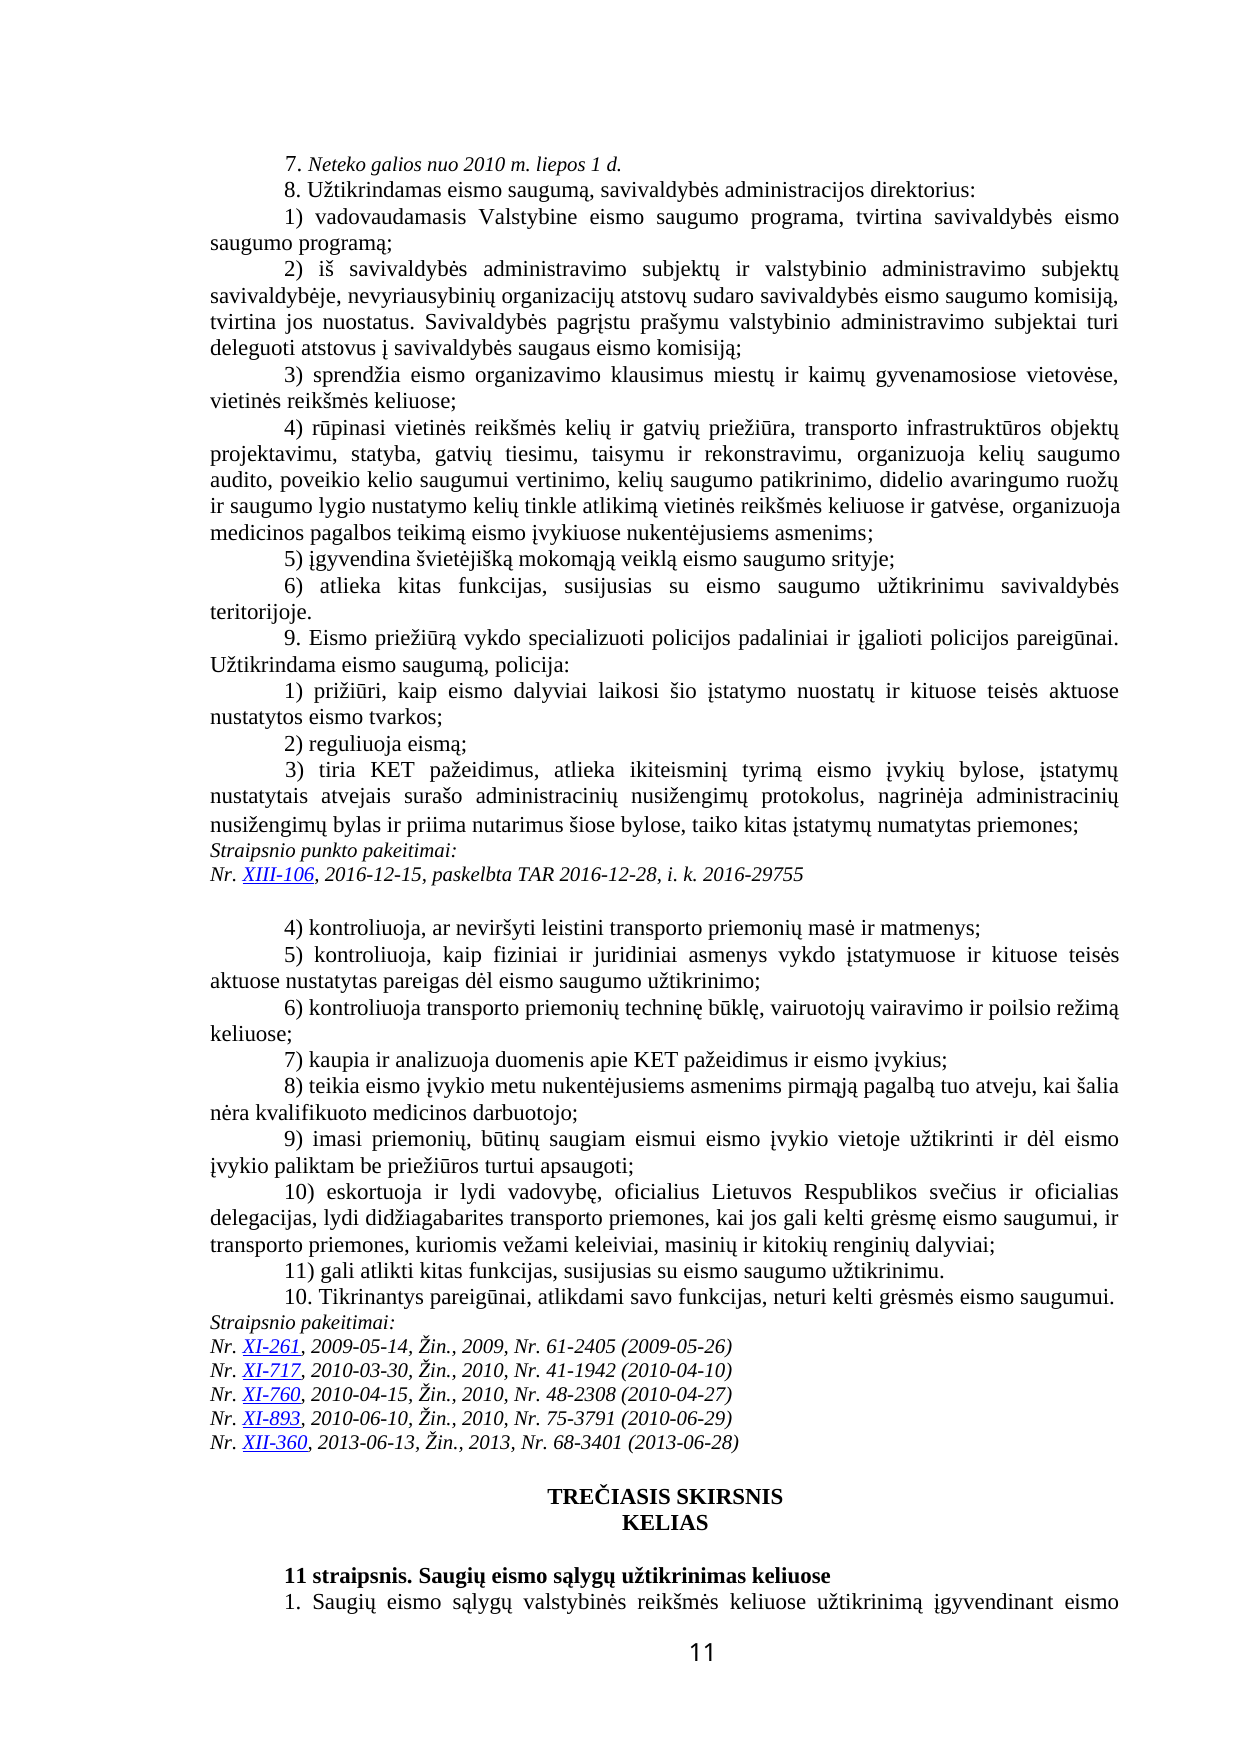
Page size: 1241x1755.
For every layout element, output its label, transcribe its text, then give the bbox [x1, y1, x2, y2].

text Nr. XI-717, 2010-03-30, Žin., 2010, Nr. 41-1942 (2010-04-10) [210, 1358, 1120, 1382]
text KELIAS [210, 1509, 1120, 1536]
text 3) sprendžia eismo organizavimo klausimus miestų ir kaimų gyvenamosiose vietovėse, vietinės reikšmės keliuose; [210, 361, 1120, 413]
text 8. Užtikrindamas eismo saugumą, savivaldybės administracijos direktorius: [210, 176, 1120, 203]
text 6) atlieka kitas funkcijas, susijusias su eismo saugumo užtikrinimu savivaldybės teritorijoje. [210, 572, 1120, 624]
text Nr. XI-893, 2010-06-10, Žin., 2010, Nr. 75-3791 (2010-06-29) [210, 1406, 1120, 1430]
text 4) rūpinasi vietinės reikšmės kelių ir gatvių priežiūra, transporto infrastruktūros objektų projektavimu, statyba, gatvių tiesimu, taisymu ir rekonstravimu, organizuoja kelių saugumo audito, poveikio kelio saugumui vertinimo, kelių saugumo patikrinimo, didelio avaringumo ruožų ir saugumo lygio nustatymo kelių tinkle atlikimą vietinės reikšmės keliuose ir gatvėse, organizuoja medicinos pagalbos teikimą eismo įvykiuose nukentėjusiems asmenims; [210, 413, 1120, 545]
text 9) imasi priemonių, būtinų saugiam eismui eismo įvykio vietoje užtikrinti ir dėl eismo įvykio paliktam be priežiūros turtui apsaugoti; [210, 1125, 1120, 1178]
text 4) kontroliuoja, ar neviršyti leistini transporto priemonių masė ir matmenys; [210, 914, 1120, 941]
text Nr. XI-760, 2010-04-15, Žin., 2010, Nr. 48-2308 (2010-04-27) [210, 1382, 1120, 1406]
text 11) gali atlikti kitas funkcijas, susijusias su eismo saugumo užtikrinimu. [210, 1257, 1120, 1283]
text 5) kontroliuoja, kaip fiziniai ir juridiniai asmenys vykdo įstatymuose ir kituose teisės aktuose nustatytas pareigas dėl eismo saugumo užtikrinimo; [210, 941, 1120, 993]
text 10. Tikrinantys pareigūnai, atlikdami savo funkcijas, neturi kelti grėsmės eismo saugumui. [210, 1283, 1120, 1310]
text 9. Eismo priežiūrą vykdo specializuoti policijos padaliniai ir įgalioti policijos pareigūnai. Užtikrindama eismo saugumą, policija: [210, 624, 1120, 677]
text 7. Neteko galios nuo 2010 m. liepos 1 d. [210, 150, 1120, 176]
text Straipsnio pakeitimai: [210, 1310, 1120, 1334]
text 7) kaupia ir analizuoja duomenis apie KET pažeidimus ir eismo įvykius; [210, 1046, 1120, 1073]
text 5) įgyvendina švietėjišką mokomąją veiklą eismo saugumo srityje; [210, 545, 1120, 572]
text Nr. XII-360, 2013-06-13, Žin., 2013, Nr. 68-3401 (2013-06-28) [210, 1430, 1120, 1454]
text 3) tiria KET pažeidimus, atlieka ikiteisminį tyrimą eismo įvykių bylose, įstatymų nustatytais atvejais surašo administracinių nusižengimų protokolus, nagrinėja administracinių nusižengimų bylas ir priima nutarimus šiose bylose, taiko kitas įstatymų numatytas priemones; [210, 756, 1120, 838]
text 2) reguliuoja eismą; [210, 730, 1120, 756]
text 8) teikia eismo įvykio metu nukentėjusiems asmenims pirmąją pagalbą tuo atveju, kai šalia nėra kvalifikuoto medicinos darbuotojo; [210, 1073, 1120, 1125]
text 6) kontroliuoja transporto priemonių techninę būklę, vairuotojų vairavimo ir poilsio režimą keliuose; [210, 993, 1120, 1046]
text Nr. XIII-106, 2016-12-15, paskelbta TAR 2016-12-28, i. k. 2016-29755 [210, 862, 1120, 886]
text 1) prižiūri, kaip eismo dalyviai laikosi šio įstatymo nuostatų ir kituose teisės aktuose nustatytos eismo tvarkos; [210, 677, 1120, 730]
text Nr. XI-261, 2009-05-14, Žin., 2009, Nr. 61-2405 (2009-05-26) [210, 1334, 1120, 1358]
text 1. Saugių eismo sąlygų valstybinės reikšmės keliuose užtikrinimą įgyvendinant eismo [210, 1588, 1120, 1615]
text 1) vadovaudamasis Valstybine eismo saugumo programa, tvirtina savivaldybės eismo saugumo programą; [210, 203, 1120, 255]
text 10) eskortuoja ir lydi vadovybę, oficialius Lietuvos Respublikos svečius ir oficialias delegacijas, lydi didžiagabarites transporto priemones, kai jos gali kelti grėsmę eismo saugumui, ir transporto priemones, kuriomis vežami keleiviai, masinių ir kitokių renginių dalyviai; [210, 1178, 1120, 1257]
text TREČIASIS SKIRSNIS [210, 1483, 1120, 1509]
text 2) iš savivaldybės administravimo subjektų ir valstybinio administravimo subjektų savivaldybėje, nevyriausybinių organizacijų atstovų sudaro savivaldybės eismo saugumo komisiją, tvirtina jos nuostatus. Savivaldybės pagrįstu prašymu valstybinio administravimo subjektai turi deleguoti atstovus į savivaldybės saugaus eismo komisiją; [210, 255, 1120, 361]
text Straipsnio punkto pakeitimai: [210, 838, 1120, 862]
text 11 straipsnis. Saugių eismo sąlygų užtikrinimas keliuose [210, 1562, 1120, 1588]
